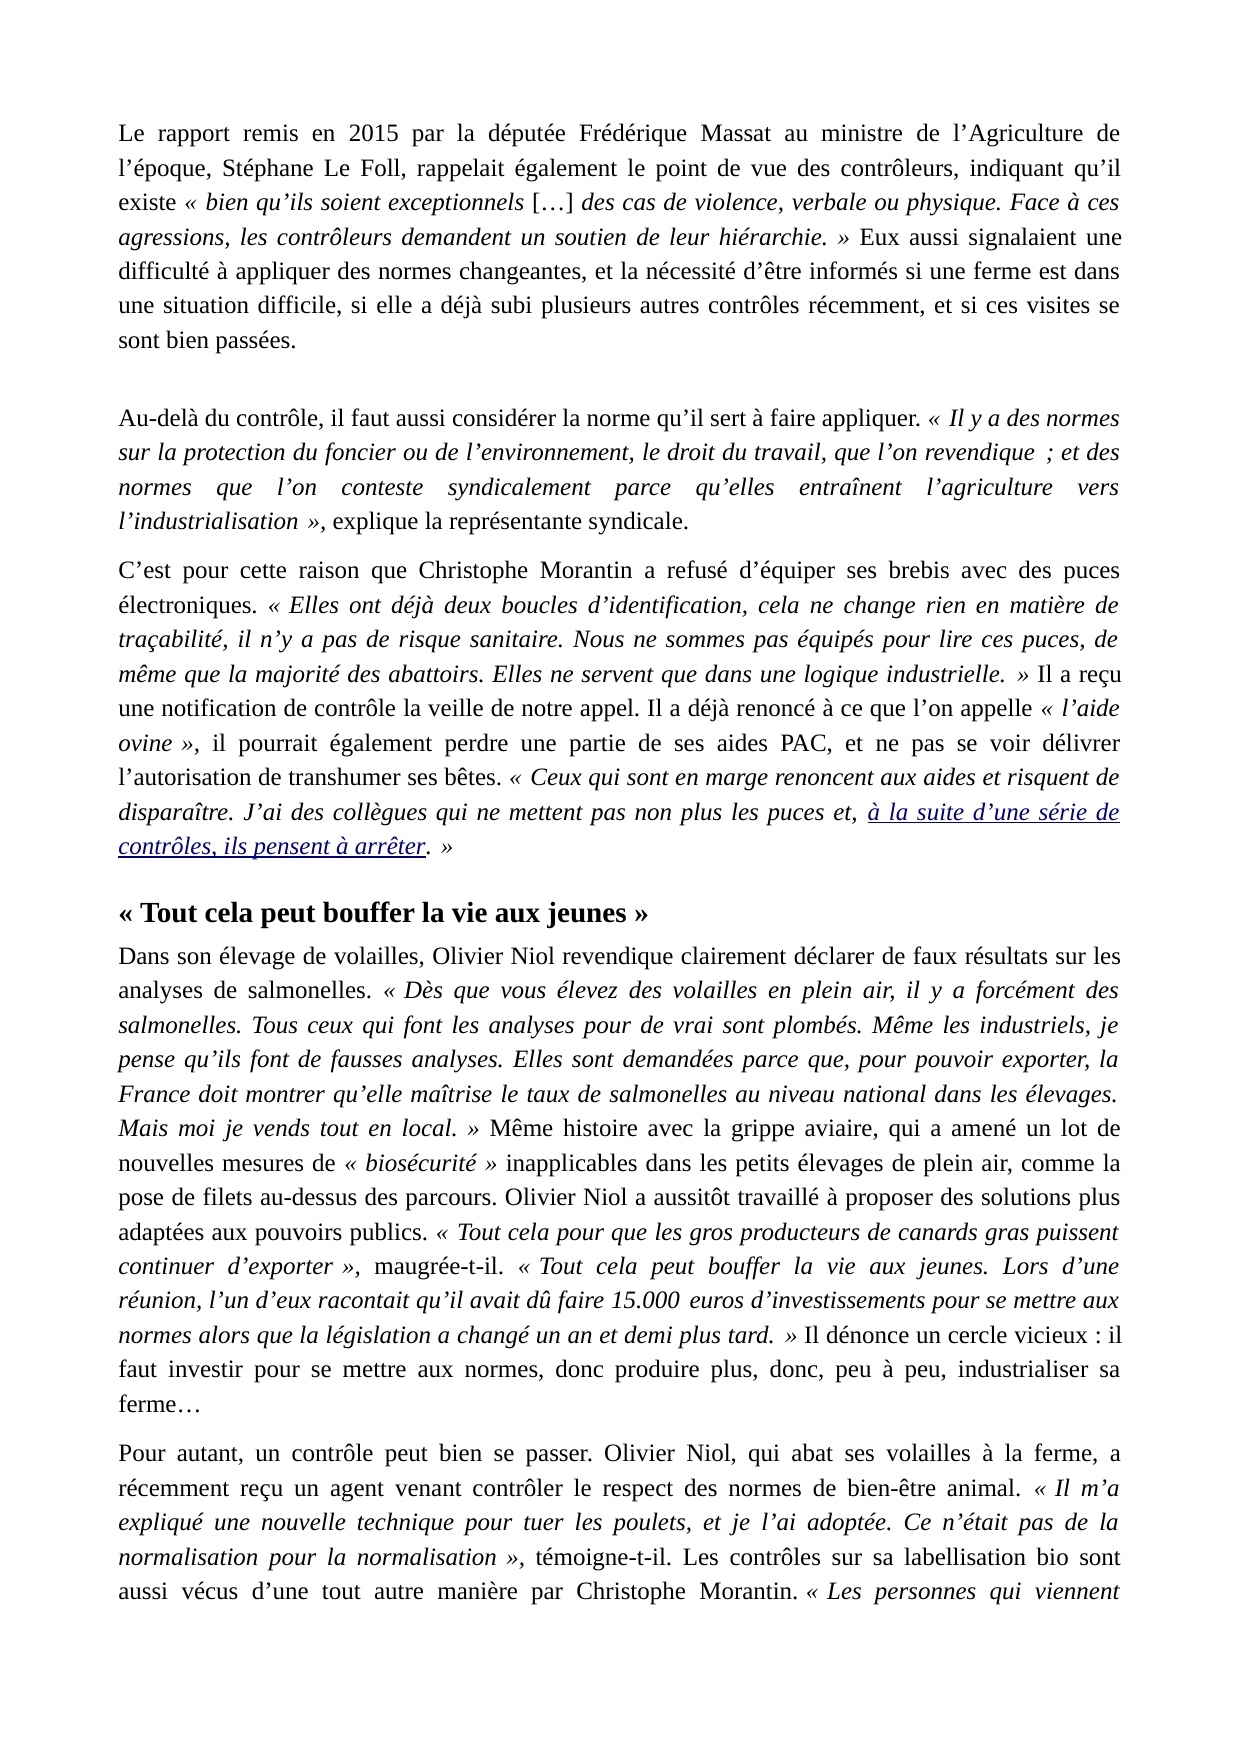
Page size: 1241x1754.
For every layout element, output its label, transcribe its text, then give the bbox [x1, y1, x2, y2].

text C’est pour cette raison que Christophe Morantin a refusé d’équiper ses brebis avec des puces électroniques. « Elles ont déjà deux boucles d’identification, cela ne change rien en matière de traçabilité, il n’y a pas de risque sanitaire. Nous ne sommes pas équipés pour lire ces puces, de même que la majorité des abattoirs. Elles ne servent que dans une logique industrielle. » Il a reçu une notification de contrôle la veille de notre appel. Il a déjà renoncé à ce que l’on appelle « l’aide ovine », il pourrait également perdre une partie de ses aides PAC, et ne pas se voir délivrer l’autorisation de transhumer ses bêtes. « Ceux qui sont en marge renoncent aux aides et risquent de disparaître. J’ai des collègues qui ne mettent pas non plus les puces et, à la suite d’une série de contrôles, ils pensent à arrêter. » [118, 555, 1122, 860]
text Le rapport remis en 2015 par la députée Frédérique Massat au ministre de l’Agriculture de l’époque, Stéphane Le Foll, rappelait également le point de vue des contrôleurs, indiquant qu’il existe « bien qu’ils soient exceptionnels […] des cas de violence, verbale ou physique. Face à ces agressions, les contrôleurs demandent un soutien de leur hiérarchie. » Eux aussi signalaient une difficulté à appliquer des normes changeantes, et la nécessité d’être informés si une ferme est dans une situation difficile, si elle a déjà subi plusieurs autres contrôles récemment, et si ces visites se sont bien passées. [118, 118, 1122, 354]
text Dans son élevage de volailles, Olivier Niol revendique clairement déclarer de faux résultats sur les analyses de salmonelles. « Dès que vous élevez des volailles en plein air, il y a forcément des salmonelles. Tous ceux qui font les analyses pour de vrai sont plombés. Même les industriels, je pense qu’ils font de fausses analyses. Elles sont demandées parce que, pour pouvoir exporter, la France doit montrer qu’elle maîtrise le taux de salmonelles au niveau national dans les élevages. Mais moi je vends tout en local. » Même histoire avec la grippe aviaire, qui a amené un lot de nouvelles mesures de « biosécurité » inapplicables dans les petits élevages de plein air, comme la pose de filets au-dessus des parcours. Olivier Niol a aussitôt travaillé à proposer des solutions plus adaptées aux pouvoirs publics. « Tout cela pour que les gros producteurs de canards gras puissent continuer d’exporter », maugrée-t-il. « Tout cela peut bouffer la vie aux jeunes. Lors d’une réunion, l’un d’eux racontait qu’il avait dû faire 15.000 euros d’investissements pour se mettre aux normes alors que la législation a changé un an et demi plus tard. » Il dénonce un cercle vicieux : il faut investir pour se mettre aux normes, donc produire plus, donc, peu à peu, industrialiser sa ferme… [118, 941, 1122, 1418]
subtitle « Tout cela peut bouffer la vie aux jeunes » [118, 895, 1122, 928]
text Au-delà du contrôle, il faut aussi considérer la norme qu’il sert à faire appliquer. « Il y a des normes sur la protection du foncier ou de l’environnement, le droit du travail, que l’on revendique ; et des normes que l’on conteste syndicalement parce qu’elles entraînent l’agriculture vers l’industrialisation », explique la représentante syndicale. [118, 403, 1122, 535]
text Pour autant, un contrôle peut bien se passer. Olivier Niol, qui abat ses volailles à la ferme, a récemment reçu un agent venant contrôler le respect des normes de bien-être animal. « Il m’a expliqué une nouvelle technique pour tuer les poulets, et je l’ai adoptée. Ce n’était pas de la normalisation pour la normalisation », témoigne-t-il. Les contrôles sur sa labellisation bio sont aussi vécus d’une tout autre manière par Christophe Morantin. « Les personnes qui viennent [118, 1438, 1122, 1605]
